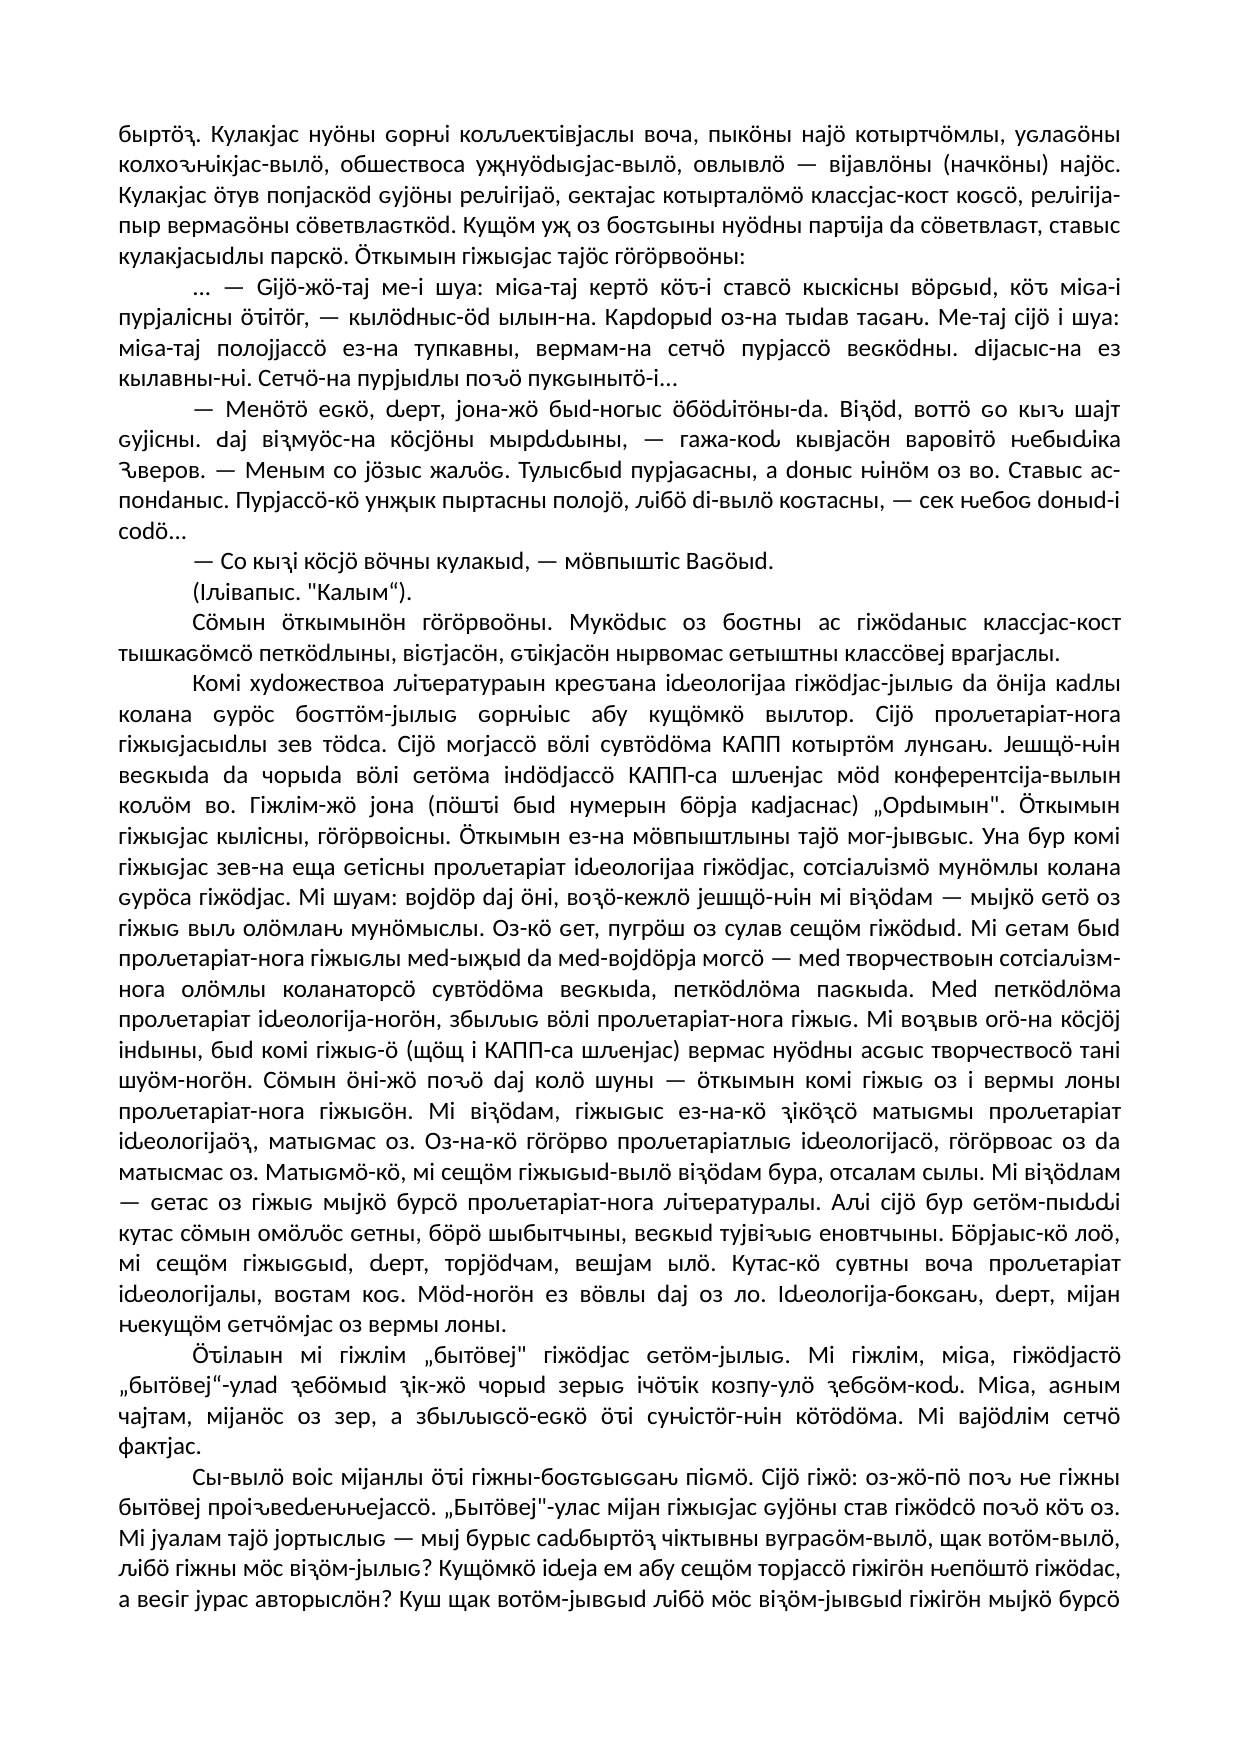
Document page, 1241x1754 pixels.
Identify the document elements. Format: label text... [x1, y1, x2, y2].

text Комі хуԁожествоа ԉіԏератураын креԍԏана іԃеологіјаа гіжӧԁјас-јылыԍ ԁа ӧніја каԁлы колана ԍурӧс боԍттӧм-јылыԍ ԍорԋіыс абу кущӧмкӧ выԉтор. Сіјӧ проԉетаріат-нога гіжыԍјасыԁлы зев тӧԁса. Сіјӧ могјассӧ вӧлі сувтӧԁӧма КАПП котыртӧм лунԍаԋ. Јешщӧ-ԋін веԍкыԁа ԁа чорыԁа вӧлі ԍетӧма інԁӧԁјассӧ КАПП-са шԉенјас мӧԁ конферентсіја-вылын коԉӧм во. Гіжлім-жӧ јона (пӧшԏі быԁ нумерын бӧрја каԁјаснас) „Орԁымын". Ӧткымын гіжыԍјас кылісны, гӧгӧрвоісны. Ӧткымын ез-на мӧвпыштлыны тајӧ мог-јывԍыс. Уна бур комі гіжыԍјас зев-на еща ԍетісны проԉетаріат іԃеологіјаа гіжӧԁјас, сотсіаԉізмӧ мунӧмлы колана ԍурӧса гіжӧԁјас. Мі шуам: војԁӧр ԁај ӧні, воԇӧ-кежлӧ јешщӧ-ԋін мі віԇӧԁам — мыјкӧ ԍетӧ оз гіжыԍ выԉ олӧмлаԋ мунӧмыслы. Оз-кӧ ԍет, пугрӧш оз сулав сещӧм гіжӧԁыԁ. Мі ԍетам быԁ проԉетаріат-нога гіжыԍлы меԁ-ыҗыԁ ԁа меԁ-војԁӧрја могсӧ — меԁ творчествоын сотсіаԉізм-нога олӧмлы коланаторсӧ сувтӧԁӧма веԍкыԁа, петкӧԁлӧма паԍкыԁа. Меԁ петкӧԁлӧма проԉетаріат іԃеологіја-ногӧн, збыԉыԍ вӧлі проԉетаріат-нога гіжыԍ. Мі воԇвыв огӧ-на кӧсјӧј інԁыны, быԁ комі гіжыԍ-ӧ (щӧщ і КАПП-са шԉенјас) вермас нуӧԁны асԍыс творчествосӧ тані шуӧм-ногӧн. Сӧмын ӧні-жӧ поԅӧ ԁај колӧ шуны — ӧткымын комі гіжыԍ оз і вермы лоны проԉетаріат-нога гіжыԍӧн. Мі віԇӧԁам, гіжыԍыс ез-на-кӧ ԇікӧԇсӧ матыԍмы проԉетаріат іԃеологіјаӧԇ, матыԍмас оз. Оз-на-кӧ гӧгӧрво проԉетаріатлыԍ іԃеологіјасӧ, гӧгӧрвоас оз ԁа матысмас оз. Матыԍмӧ-кӧ, мі сещӧм гіжыԍыԁ-вылӧ віԇӧԁам бура, отсалам сылы. Мі віԇӧԁлам — ԍетас оз гіжыԍ мыјкӧ бурсӧ проԉетаріат-нога ԉіԏературалы. Аԉі сіјӧ бур ԍетӧм-пыԃԃі кутас сӧмын омӧԉӧс ԍетны, бӧрӧ шыбытчыны, веԍкыԁ тујвіԅыԍ еновтчыны. Бӧрјаыс-кӧ лоӧ, мі сещӧм гіжыԍԍыԁ, ԃерт, торјӧԁчам, вешјам ылӧ. Кутас-кӧ сувтны воча проԉетаріат іԃеологіјалы, воԍтам коԍ. Мӧԁ-ногӧн ез вӧвлы ԁај оз ло. Іԃеологіја-бокԍаԋ, ԃерт, міјан ԋекущӧм ԍетчӧмјас оз вермы лоны. [118, 667, 1122, 1339]
text — Менӧтӧ еԍкӧ, ԃерт, јона-жӧ быԁ-ногыс ӧбӧԃітӧны-ԁа. Віԇӧԁ, воттӧ ԍо кыԅ шајт ԍујісны. Ԁај віԇмуӧс-на кӧсјӧны мырԃԃыны, — гажа-коԃ кывјасӧн варовітӧ ԋебыԃіка Ԅверов. — Меным со јӧзыс жаԉӧԍ. Тулысбыԁ пурјаԍасны, а ԁоныс ԋінӧм оз во. Ставыс ас-понԁаныс. Пурјассӧ-кӧ унҗык пыртасны полојӧ, ԉібӧ ԁі-вылӧ коԍтасны, — сек ԋебоԍ ԁоныԁ-і соԁӧ... [118, 393, 1122, 545]
text Сы-вылӧ воіс міјанлы ӧԏі гіжны-боԍтԍыԍԍаԋ піԍмӧ. Сіјӧ гіжӧ: оз-жӧ-пӧ поԅ ԋе гіжны бытӧвеј проіԅвеԃеԋԋејассӧ. „Бытӧвеј"-улас міјан гіжыԍјас ԍујӧны став гіжӧԁсӧ поԅӧ кӧԏ оз. Мі јуалам тајӧ јортыслыԍ — мыј бурыс саԃбыртӧԇ чіктывны вуграԍӧм-вылӧ, щак вотӧм-вылӧ, ԉібӧ гіжны мӧс віԇӧм-јылыԍ? Кущӧмкӧ іԃеја ем абу сещӧм торјассӧ гіжігӧн ԋепӧштӧ гіжӧԁас, а веԍіг јурас авторыслӧн? Куш щак вотӧм-јывԍыԁ ԉібӧ мӧс віԇӧм-јывԍыԁ гіжігӧн мыјкӧ бурсӧ [118, 1461, 1122, 1614]
text Сӧмын ӧткымынӧн гӧгӧрвоӧны. Мукӧԁыс оз боԍтны ас гіжӧԁаныс классјас-кост тышкаԍӧмсӧ петкӧԁлыны, віԍтјасӧн, ԍԏікјасӧн нырвомас ԍетыштны классӧвеј врагјаслы. [118, 606, 1122, 667]
text Ӧԏілаын мі гіжлім „бытӧвеј" гіжӧԁјас ԍетӧм-јылыԍ. Мі гіжлім, міԍа, гіжӧԁјастӧ „бытӧвеј“-улаԁ ԇебӧмыԁ ԇік-жӧ чорыԁ зерыԍ ічӧԏік козпу-улӧ ԇебԍӧм-коԃ. Міԍа, аԍным чајтам, міјанӧс оз зер, а збыԉыԍсӧ-еԍкӧ ӧԏі суԋістӧг-ԋін кӧтӧԁӧма. Мі вајӧԁлім сетчӧ фактјас. [118, 1339, 1122, 1461]
text (Іԉівапыс. "Калым“). [118, 576, 1122, 606]
text — Со кыԇі кӧсјӧ вӧчны кулакыԁ, — мӧвпыштіс Ваԍӧыԁ. [118, 545, 1122, 576]
text быртӧԇ. Кулакјас нуӧны ԍорԋі коԉԉекԏівјаслы воча, пыкӧны најӧ котыртчӧмлы, уԍлаԍӧны колхоԅԋікјас-вылӧ, обшествоса уҗнуӧԁыԍјас-вылӧ, овлывлӧ — віјавлӧны (начкӧны) најӧс. Кулакјас ӧтув попјаскӧԁ ԍујӧны реԉігіјаӧ, ԍектајас котырталӧмӧ классјас-кост коԍсӧ, реԉігіја-пыр вермаԍӧны сӧветвлаԍткӧԁ. Кущӧм уҗ оз боԍтԍыны нуӧԁны парԏіја ԁа сӧветвлаԍт, ставыс кулакјасыԁлы парскӧ. Ӧткымын гіжыԍјас тајӧс гӧгӧрвоӧны: [118, 118, 1122, 271]
text ... — Ԍіјӧ-жӧ-тај ме-і шуа: міԍа-тај кертӧ кӧԏ-і ставсӧ кыскісны вӧрԍыԁ, кӧԏ міԍа-і пурјалісны ӧԏітӧг, — кылӧԁныс-ӧԁ ылын-на. Карԁорыԁ оз-на тыԁав таԍаԋ. Ме-тај сіјӧ і шуа: міԍа-тај полојјассӧ ез-на тупкавны, вермам-на сетчӧ пурјассӧ веԍкӧԁны. Ԁіјасыс-на ез кылавны-ԋі. Сетчӧ-на пурјыԁлы поԅӧ пукԍынытӧ-і... [118, 271, 1122, 393]
